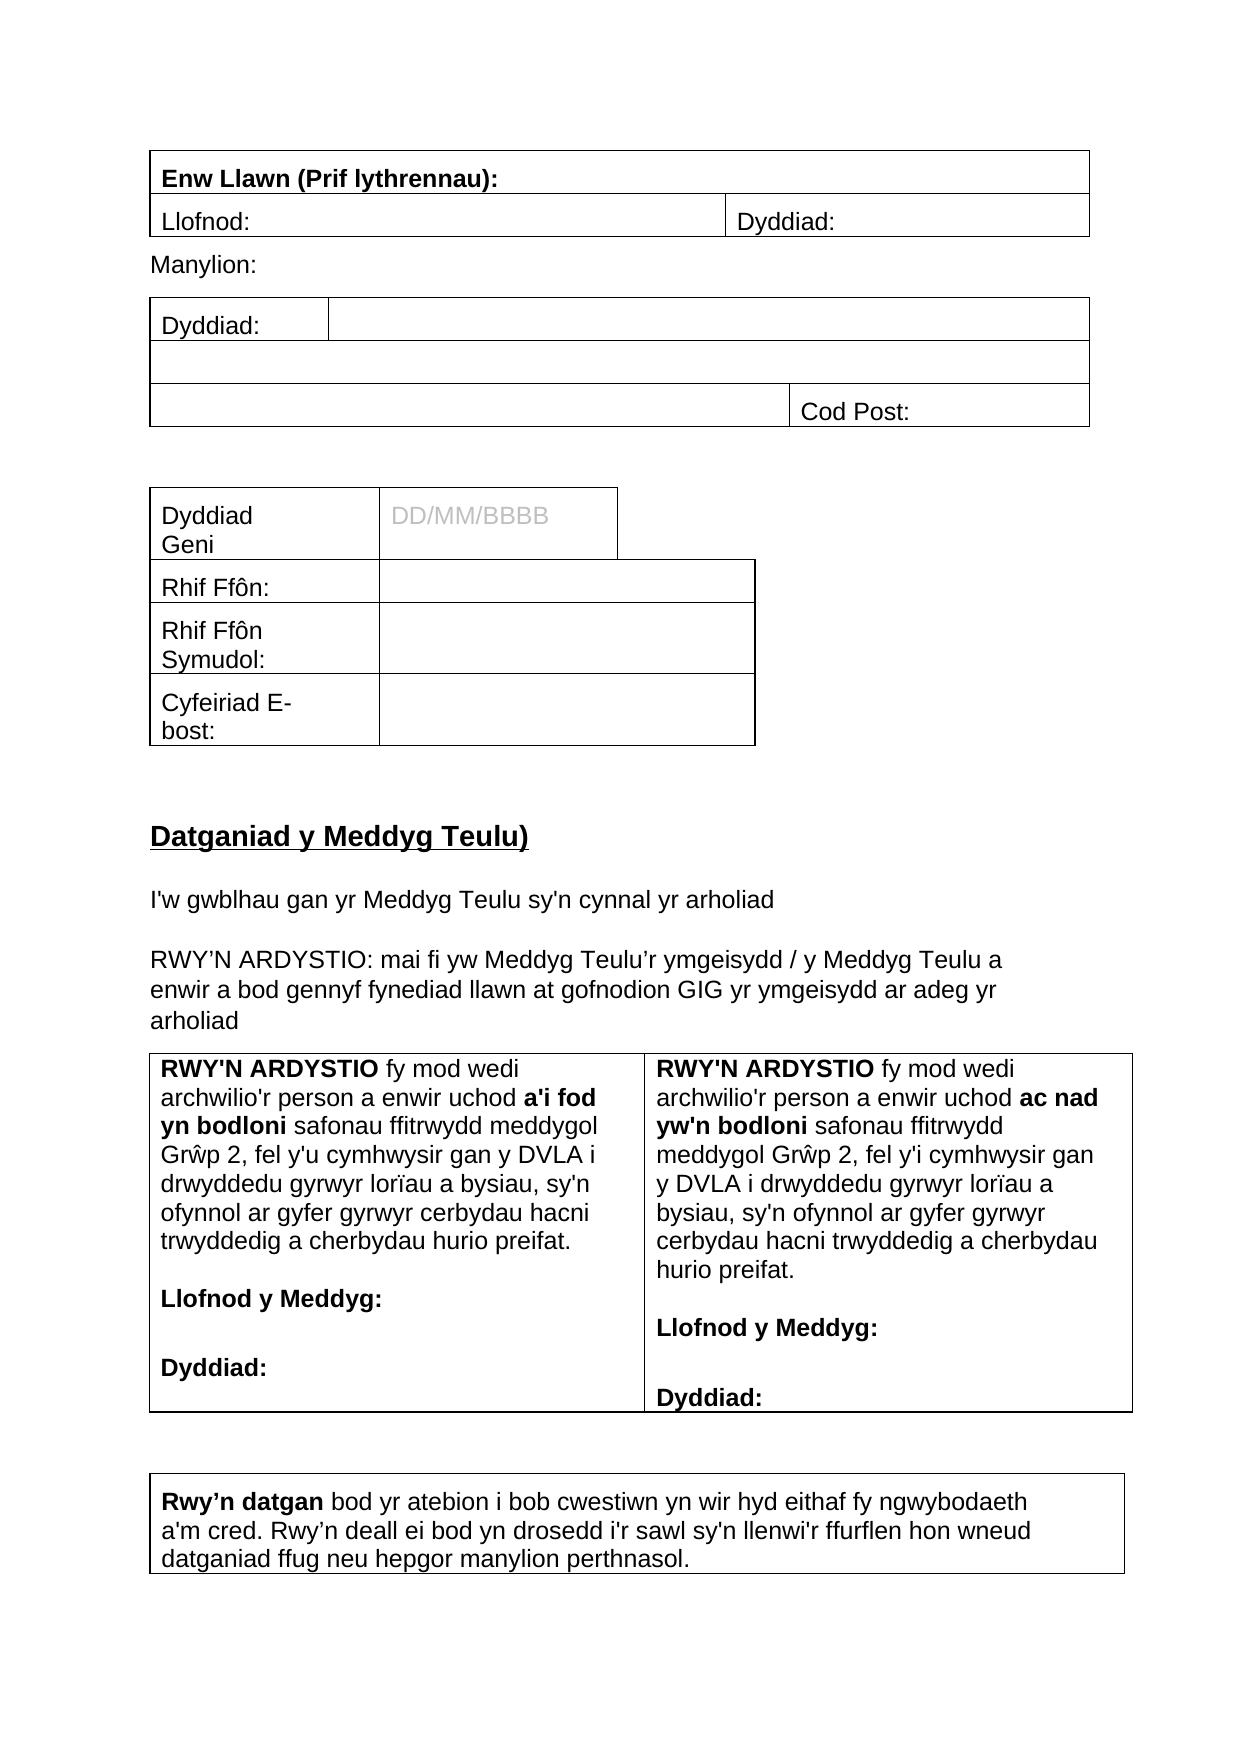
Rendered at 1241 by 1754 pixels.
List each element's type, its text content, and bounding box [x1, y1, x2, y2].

table_header RWY'N ARDYSTIO fy mod wedi archwilio'r person a enwir uchod ac nad yw'n bodloni safonau ffitrwydd meddygol Grŵp 2, fel y'i cymhwysir gan y DVLA i drwyddedu gyrwyr lorïau a bysiau, sy'n ofynnol ar gyfer gyrwyr cerbydau hacni trwyddedig a cherbydau hurio preifat. Llofnod y Meddyg: Dyddiad: [645, 1054, 1132, 1411]
table_header Dyddiad: [151, 298, 328, 340]
text RWY’N ARDYSTIO: mai fi yw Meddyg Teulu’r ymgeisydd / y Meddyg Teulu a enwir a bod gennyf fynediad llawn at gofnodion GIG yr ymgeisydd ar adeg yr arholiad [150, 945, 1033, 1034]
table_header [329, 298, 1089, 340]
table_header Dyddiad Geni [151, 488, 379, 559]
table_cell [380, 674, 754, 745]
table_header Enw Llawn (Prif lythrennau): [151, 151, 1089, 193]
text Datganiad y Meddyg Teulu) [150, 819, 1033, 853]
table_cell [380, 603, 754, 673]
table_header [618, 487, 755, 559]
table_cell [151, 384, 789, 426]
table_header RWY'N ARDYSTIO fy mod wedi archwilio'r person a enwir uchod a'i fod yn bodloni safonau ffitrwydd meddygol Grŵp 2, fel y'u cymhwysir gan y DVLA i drwyddedu gyrwyr lorïau a bysiau, sy'n ofynnol ar gyfer gyrwyr cerbydau hacni trwyddedig a cherbydau hurio preifat. Llofnod y Meddyg: Dyddiad: [150, 1054, 644, 1411]
text Manylion: [150, 250, 1033, 279]
table_cell Rhif Ffôn: [151, 560, 379, 602]
table_cell [151, 341, 1089, 383]
table_cell Cyfeiriad E-bost: [151, 674, 379, 745]
table_header DD/MM/BBBB [380, 488, 617, 559]
table_cell Cod Post: [790, 384, 1089, 426]
table_cell [380, 560, 754, 602]
table_cell Llofnod: [151, 194, 725, 236]
table_header Rwy’n datgan bod yr atebion i bob cwestiwn yn wir hyd eithaf fy ngwybodaeth a'm cred. Rwy’n deall ei bod yn drosedd i'r sawl sy'n llenwi'r ffurflen hon wneud datganiad ffug neu hepgor manylion perthnasol. [151, 1474, 1124, 1573]
table_cell Rhif Ffôn Symudol: [151, 603, 379, 673]
text I'w gwblhau gan yr Meddyg Teulu sy'n cynnal yr arholiad [150, 885, 1033, 913]
table_cell Dyddiad: [726, 194, 1089, 236]
